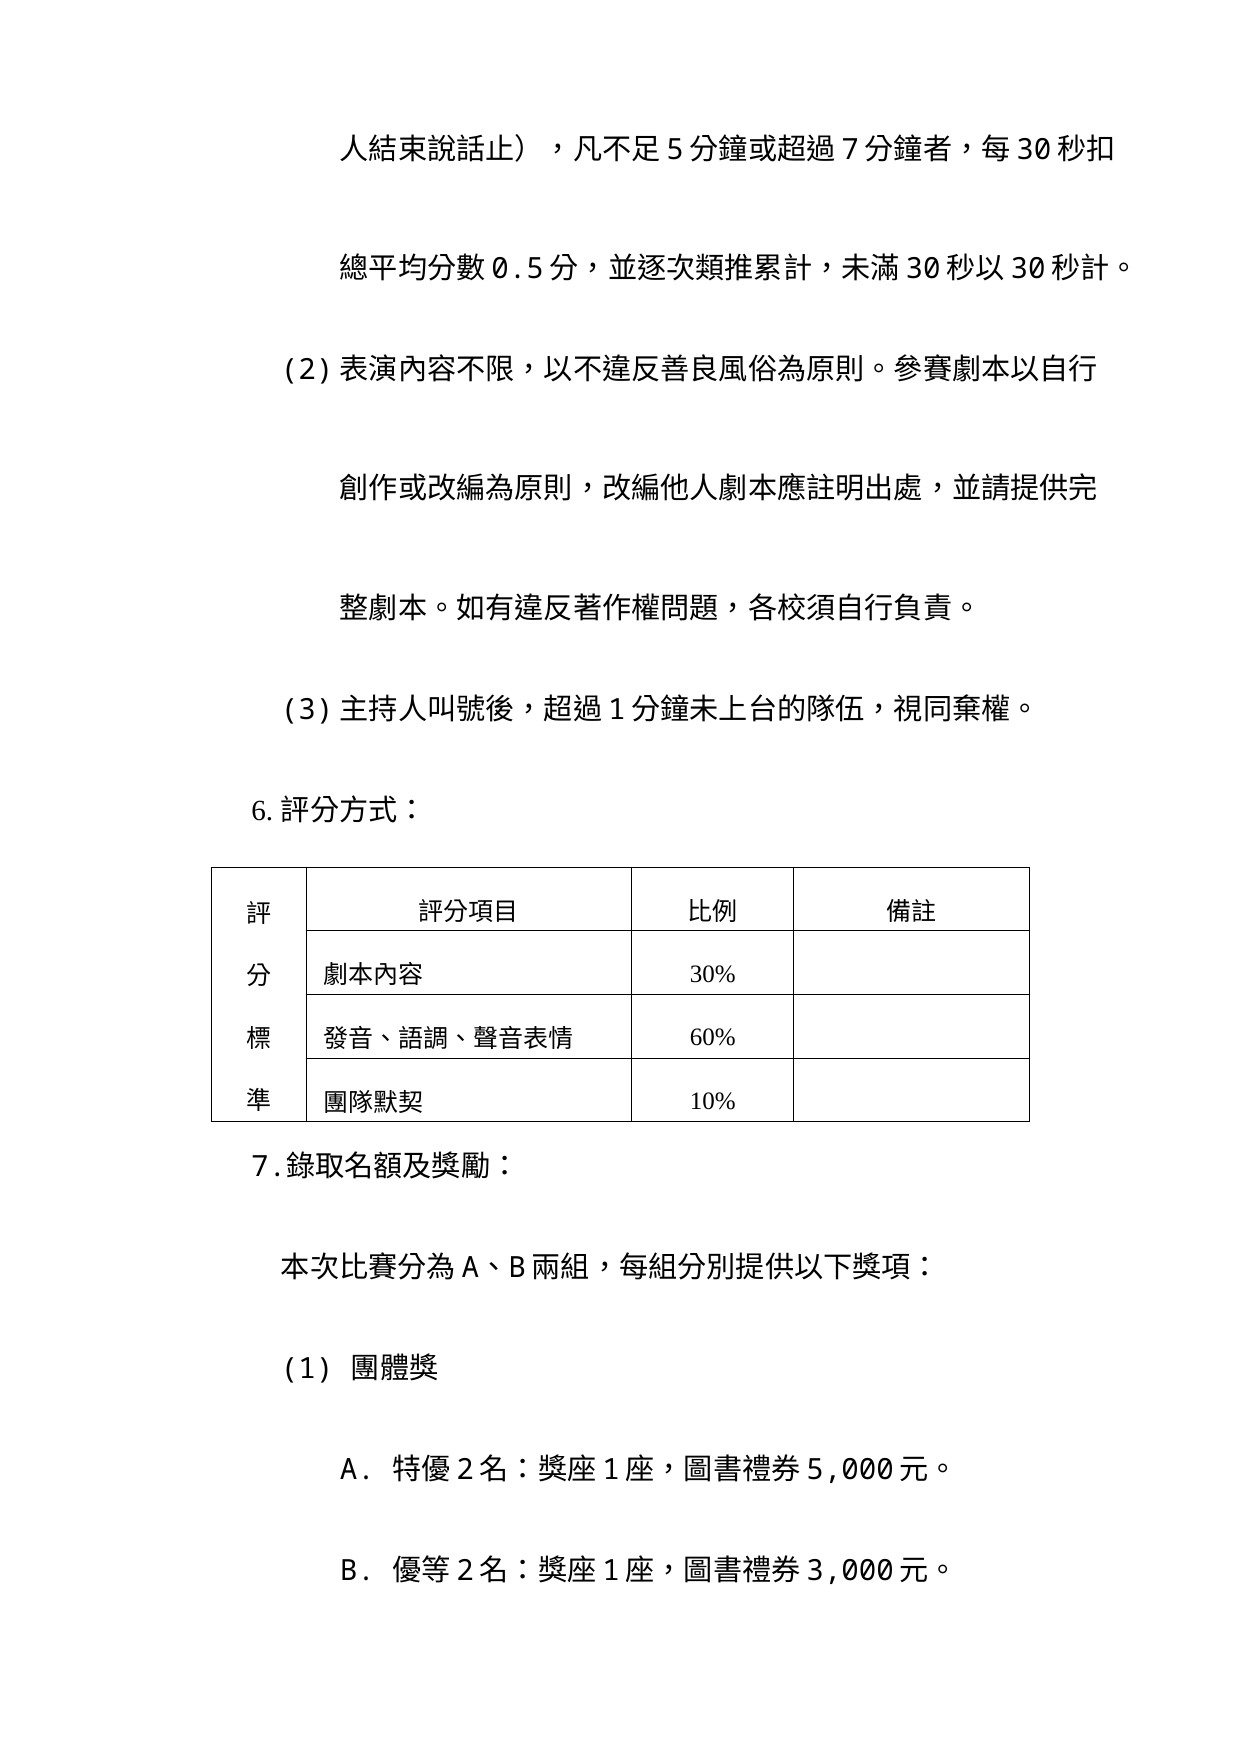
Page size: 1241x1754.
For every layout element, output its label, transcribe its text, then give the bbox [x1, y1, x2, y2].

table_cell [794, 995, 1029, 1057]
text B. 優等2名：獎座1座，圖書禮券3,000元。 [339, 1526, 1122, 1589]
table_header 評分標準 [212, 868, 306, 1121]
table_cell [794, 1059, 1029, 1121]
text A. 特優2名：獎座1座，圖書禮券5,000元。 [339, 1425, 1122, 1488]
text 7.錄取名額及獎勵： [118, 1122, 1122, 1184]
list 主持人叫號後，超過1分鐘未上台的隊伍，視同棄權。 [281, 665, 1122, 727]
text 本次比賽分為A、B兩組，每組分別提供以下獎項： [281, 1223, 1122, 1286]
list 評分方式： [251, 766, 1122, 828]
list 表演時間：5-7分鐘（演出計時自第一人開口說話起至最後1人結束說話止），凡不足5分鐘或超過7分鐘者，每30秒扣總平均分數0.5分，並逐次類推累計，未滿30秒以30秒計。 [281, 105, 1122, 287]
table_cell [794, 931, 1029, 994]
table_header 評分項目 [307, 868, 631, 930]
table_cell 發音、語調、聲音表情 [307, 995, 631, 1057]
table_cell 60% [632, 995, 793, 1057]
table_header 比例 [632, 868, 793, 930]
table_cell 30% [632, 931, 793, 994]
table_cell 團隊默契 [307, 1059, 631, 1121]
table_cell 劇本內容 [307, 931, 631, 994]
table_header 備註 [794, 868, 1029, 930]
text (1) 團體獎 [281, 1324, 1122, 1387]
list 表演內容不限，以不違反善良風俗為原則。參賽劇本以自行創作或改編為原則，改編他人劇本應註明出處，並請提供完整劇本。如有違反著作權問題，各校須自行負責。 [281, 325, 1122, 626]
table_cell 10% [632, 1059, 793, 1121]
